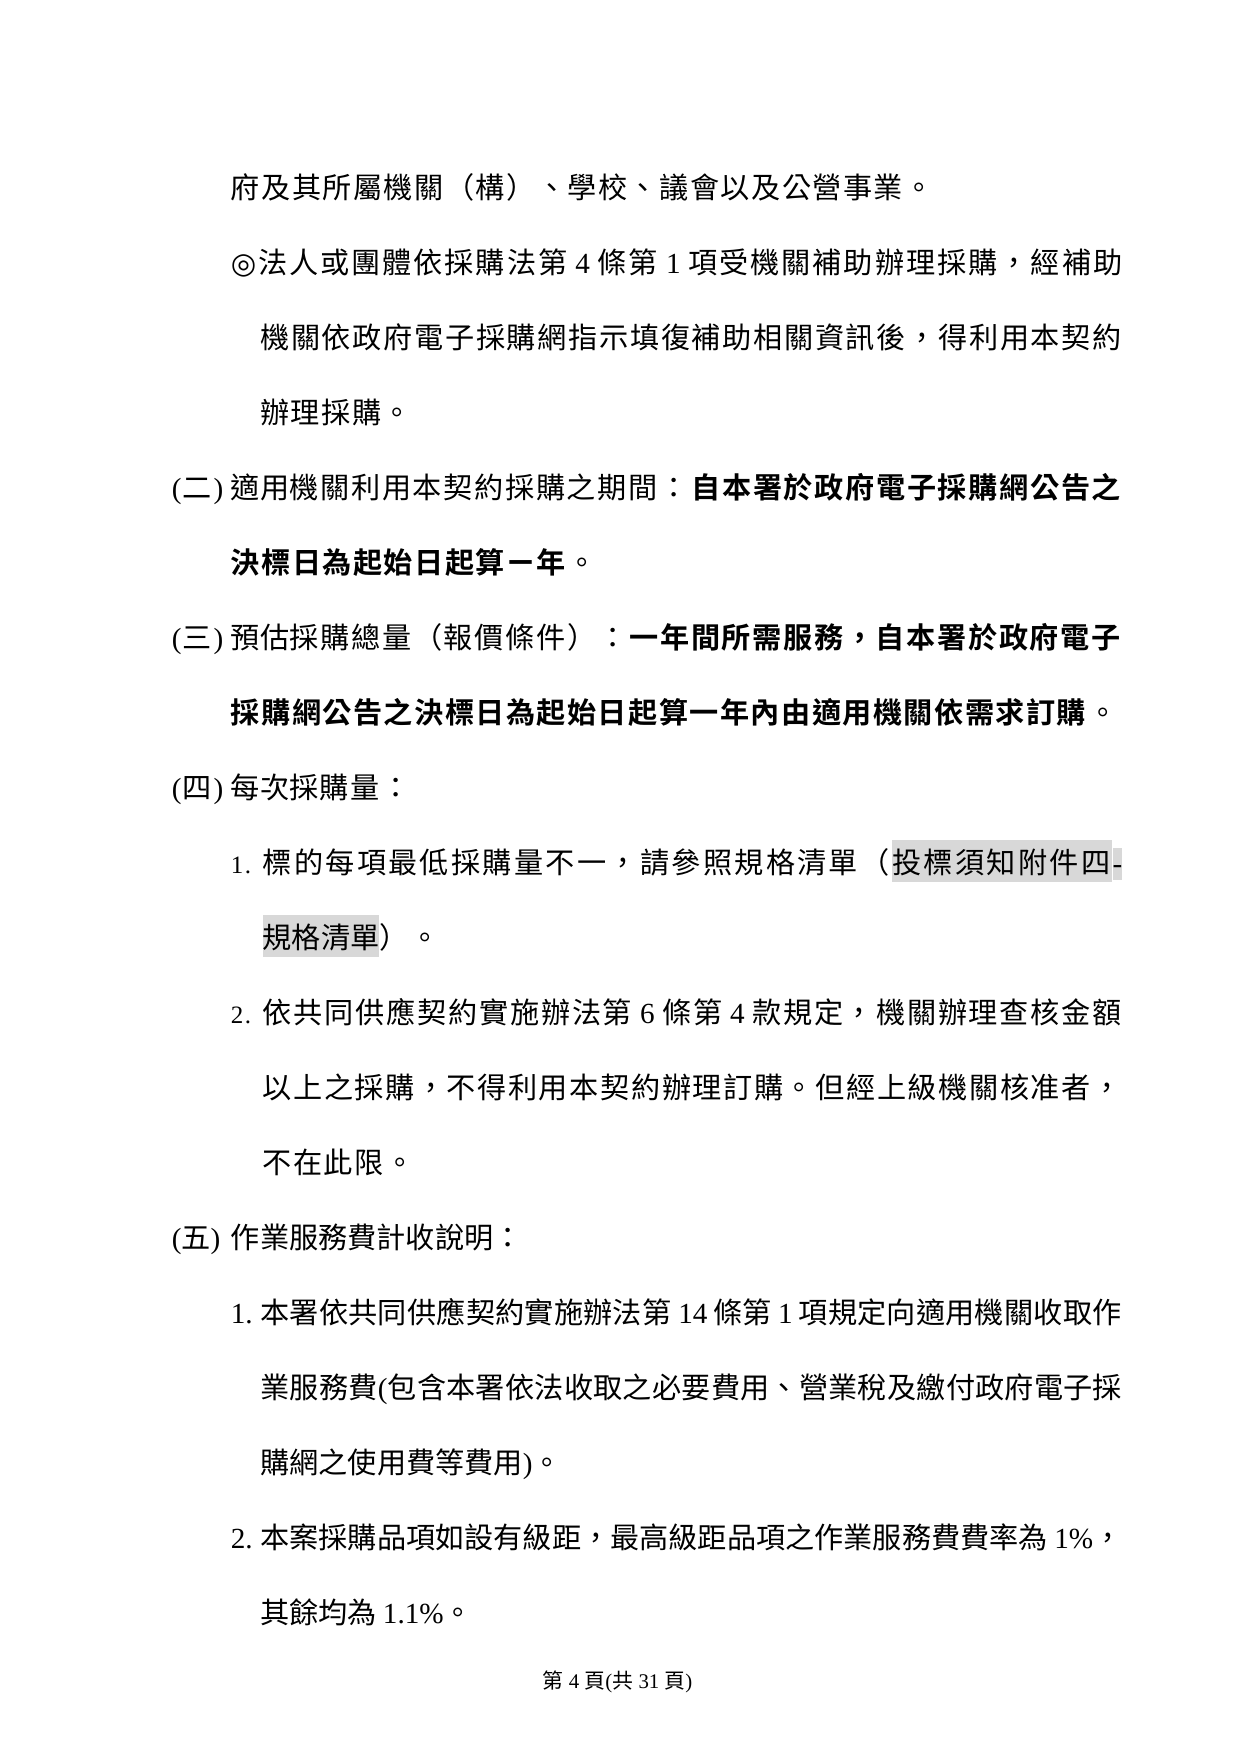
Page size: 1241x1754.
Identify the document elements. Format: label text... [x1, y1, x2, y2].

text 府及其所屬機關（構）、學校、議會以及公營事業。 [231, 149, 1122, 224]
list 預估採購總量（報價條件）：一年間所需服務，自本署於政府電子採購網公告之決標日為起始日起算一年內由適用機關依需求訂購。 [172, 599, 1122, 749]
list 本案採購品項如設有級距，最高級距品項之作業服務費費率為1%，其餘均為1.1%。 [231, 1499, 1122, 1649]
list 作業服務費計收說明： [172, 1199, 1122, 1274]
list 每次採購量： [172, 749, 1122, 824]
list 依共同供應契約實施辦法第6條第4款規定，機關辦理查核金額以上之採購，不得利用本契約辦理訂購。但經上級機關核准者，不在此限。 [231, 974, 1122, 1199]
list 適用機關利用本契約採購之期間：自本署於政府電子採購網公告之決標日為起始日起算ㄧ年。 [172, 449, 1122, 599]
list 標的每項最低採購量不一，請參照規格清單（投標須知附件四-規格清單）。 [231, 824, 1122, 974]
list 本署依共同供應契約實施辦法第14條第1項規定向適用機關收取作業服務費(包含本署依法收取之必要費用、營業稅及繳付政府電子採購網之使用費等費用)。 [231, 1274, 1122, 1499]
text ◎法人或團體依採購法第4條第1項受機關補助辦理採購，經補助機關依政府電子採購網指示填復補助相關資訊後，得利用本契約辦理採購。 [231, 224, 1122, 449]
